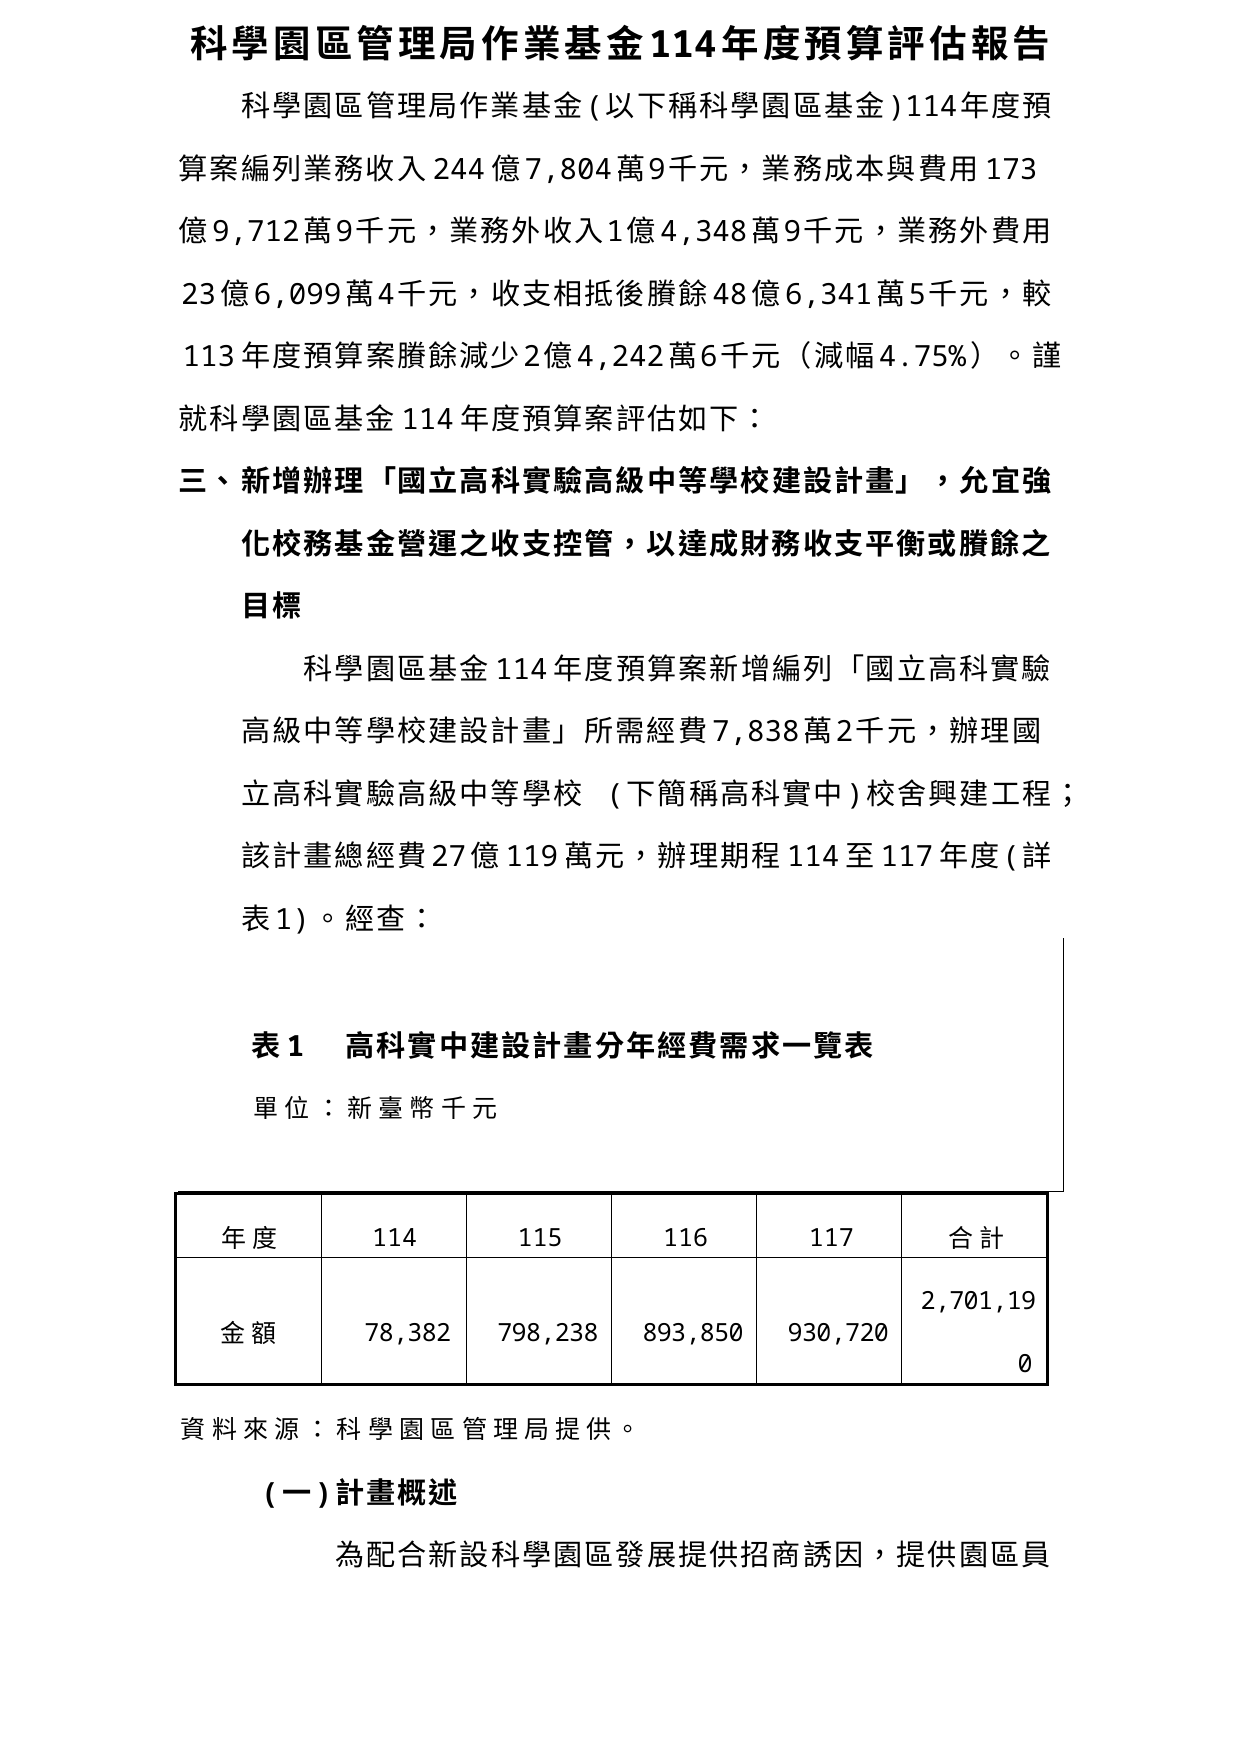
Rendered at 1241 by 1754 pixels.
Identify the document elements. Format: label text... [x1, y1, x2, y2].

text 科學園區管理局作業基金(以下稱科學園區基金)114年度預算案編列業務收入244億7,804萬9千元，業務成本與費用173億9,712萬9千元，業務外收入1億4,348萬9千元，業務外費用23億6,099萬4千元，收支相抵後賸餘48億6,341萬5千元，較113年度預算案賸餘減少2億4,242萬6千元（減幅4.75%）。謹就科學園區基金114年度預算案評估如下： [177, 62, 1063, 437]
table_header 114 [322, 1195, 466, 1257]
table_header 116 [612, 1195, 756, 1257]
table_header 年度 [177, 1195, 321, 1257]
text 為配合新設科學園區發展提供招商誘因，提供園區員 [266, 1511, 1063, 1574]
text 科學園區基金114年度預算案新增編列「國立高科實驗高級中等學校建設計畫」所需經費7,838萬2千元，辦理國立高科實驗高級中等學校 (下簡稱高科實中)校舍興建工程；該計畫總經費27億119萬元，辦理期程114至117年度(詳表1)。經查： [236, 625, 1063, 937]
table_cell 930,720 [757, 1258, 901, 1383]
table_header 合計 [902, 1195, 1046, 1257]
table_header 117 [757, 1195, 901, 1257]
text 資料來源：科學園區管理局提供。 [177, 1386, 1063, 1449]
table_cell 893,850 [612, 1258, 756, 1383]
text 表1 高科實中建設計畫分年經費需求一覽表 單位：新臺幣千元 [177, 937, 1063, 1192]
table_cell 798,238 [467, 1258, 611, 1383]
table_cell 金額 [177, 1258, 321, 1383]
text 三、新增辦理「國立高科實驗高級中等學校建設計畫」，允宜強化校務基金營運之收支控管，以達成財務收支平衡或賸餘之目標 [177, 437, 1063, 625]
table_cell 78,382 [322, 1258, 466, 1383]
table_header 115 [467, 1195, 611, 1257]
text (一)計畫概述 [236, 1449, 1063, 1511]
table_cell 2,701,190 [902, 1258, 1046, 1383]
text 科學園區管理局作業基金114年度預算評估報告 [179, 0, 1063, 62]
